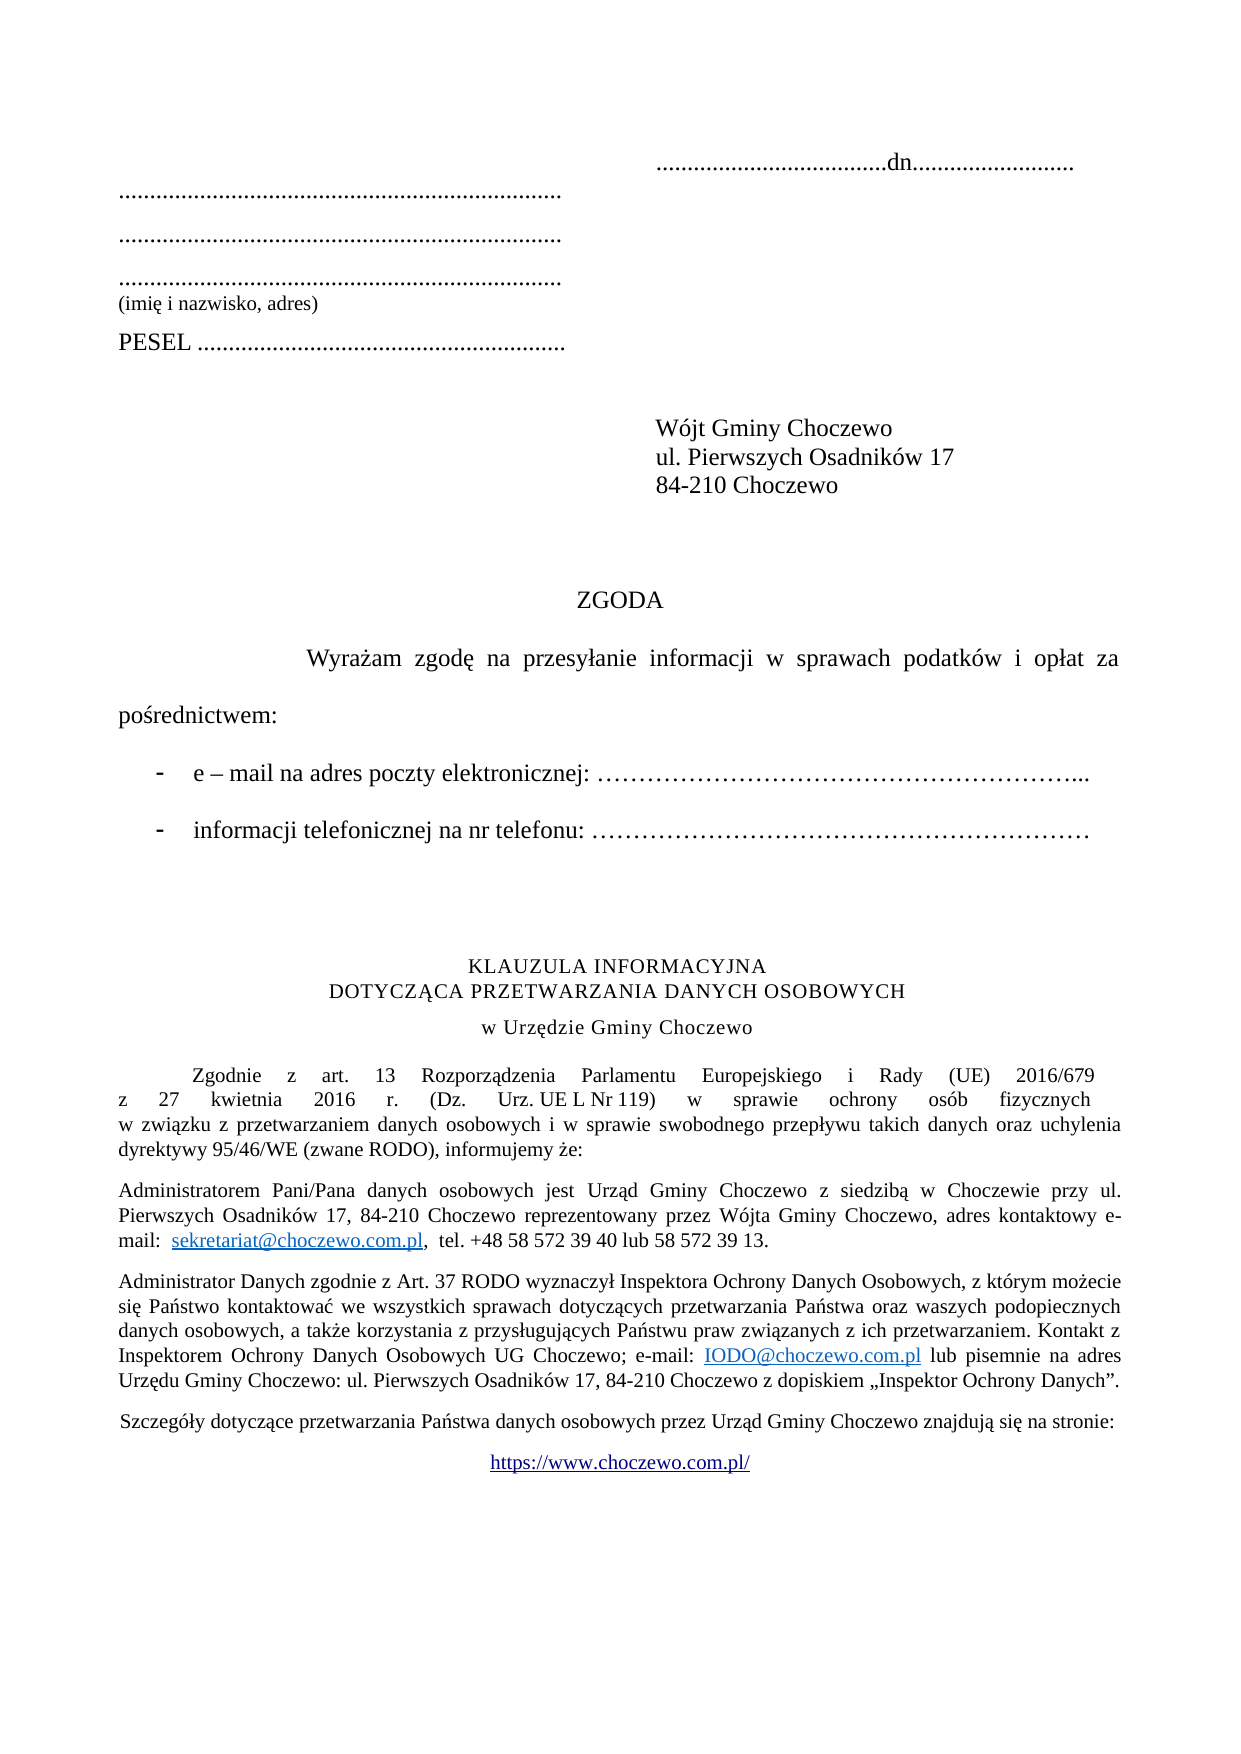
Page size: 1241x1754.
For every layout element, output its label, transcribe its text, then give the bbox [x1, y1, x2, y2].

text DOTYCZĄCA PRZETWARZANIA DANYCH OSOBOWYCH [118, 978, 1122, 1003]
text Administrator Danych zgodnie z Art. 37 RODO wyznaczył Inspektora Ochrony Danych Osobowych, z którym możecie się Państwo kontaktować we wszystkich sprawach dotyczących przetwarzania Państwa oraz waszych podopiecznych danych osobowych, a także korzystania z przysługujących Państwu praw związanych z ich przetwarzaniem. Kontakt z Inspektorem Ochrony Danych Osobowych UG Choczewo; e-mail: IODO@choczewo.com.pl lub pisemnie na adres Urzędu Gminy Choczewo: ul. Pierwszych Osadników 17, 84-210 Choczewo z dopiskiem „Inspektor Ochrony Danych”. [118, 1269, 1122, 1392]
text Szczegóły dotyczące przetwarzania Państwa danych osobowych przez Urząd Gminy Choczewo znajdują się na stronie: [118, 1409, 1122, 1433]
text Administratorem Pani/Pana danych osobowych jest Urząd Gminy Choczewo z siedzibą w Choczewie przy ul. Pierwszych Osadników 17, 84-210 Choczewo reprezentowany przez Wójta Gminy Choczewo, adres kontaktowy e-mail: sekretariat@choczewo.com.pl, tel. +48 58 572 39 40 lub 58 572 39 13. [118, 1178, 1122, 1252]
text 84-210 Choczewo [118, 470, 1122, 499]
text ....................................................................... [118, 262, 1122, 291]
text ul. Pierwszych Osadników 17 [118, 442, 1122, 470]
text Wójt Gminy Choczewo [118, 413, 1122, 442]
text KLAUZULA INFORMACYJNA [118, 954, 1122, 978]
text https://www.choczewo.com.pl/ [118, 1450, 1122, 1474]
list informacji telefonicznej na nr telefonu: …………………………………………………… [156, 815, 1122, 844]
text w Urzędzie Gminy Choczewo [118, 1014, 1122, 1039]
text ZGODA [118, 585, 1122, 614]
text Zgodnie z art. 13 Rozporządzenia Parlamentu Europejskiego i Rady (UE) 2016/679 z 27 kwietnia 2016 r. (Dz. Urz. UE L Nr 119) w sprawie ochrony osób fizycznych w związku z przetwarzaniem danych osobowych i w sprawie swobodnego przepływu takich danych oraz uchylenia dyrektywy 95/46/WE (zwane RODO), informujemy że: [118, 1063, 1122, 1161]
text .....................................dn.......................... [118, 147, 1122, 176]
text ....................................................................... [118, 176, 1122, 204]
text Wyrażam zgodę na przesyłanie informacji w sprawach podatków i opłat za pośrednictwem: [118, 643, 1122, 729]
text ....................................................................... [118, 219, 1122, 247]
text PESEL ........................................................... [118, 327, 1122, 355]
text (imię i nazwisko, adres) [118, 291, 1122, 315]
list e – mail na adres poczty elektronicznej: …………………………………………………... [156, 758, 1122, 787]
